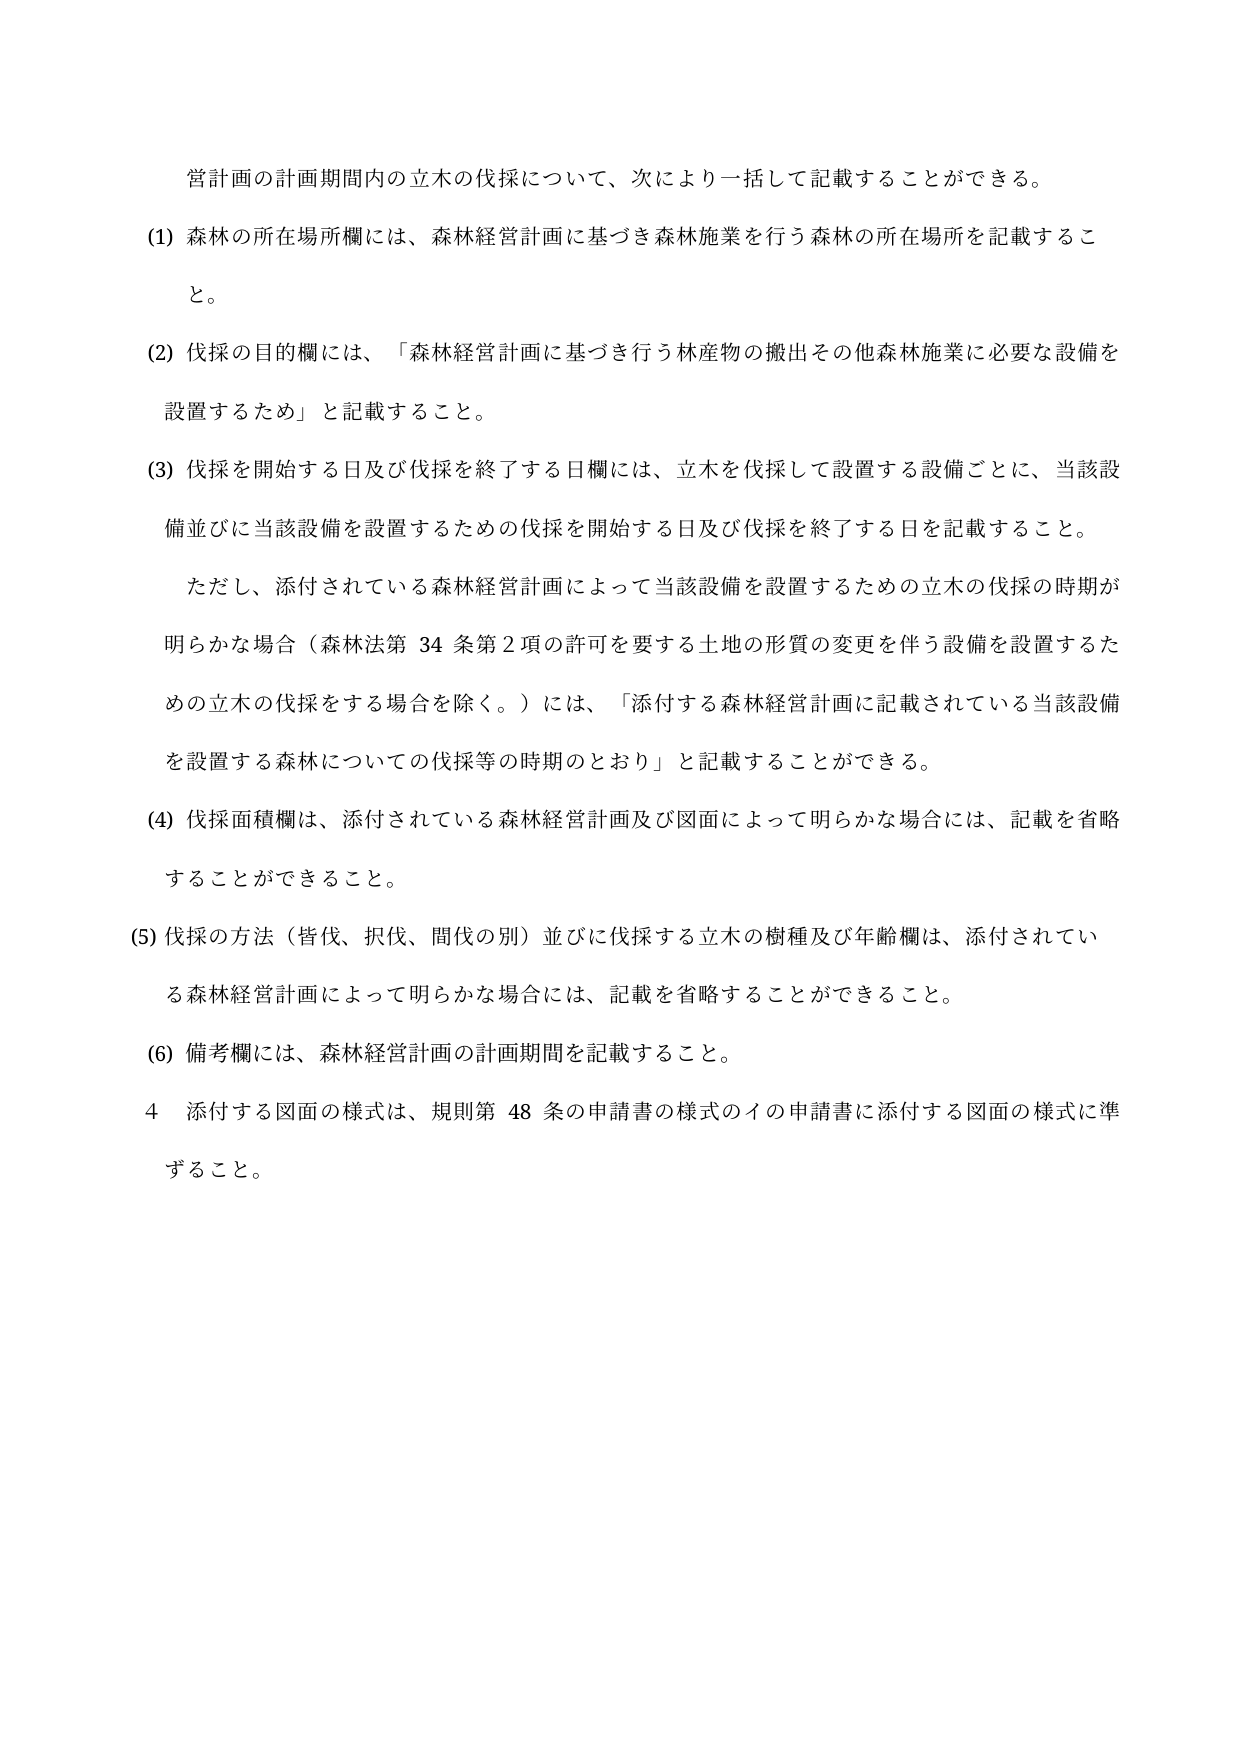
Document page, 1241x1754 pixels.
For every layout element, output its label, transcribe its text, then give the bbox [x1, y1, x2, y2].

text を設置する森林についての伐採等の時期のとおり」と記載することができる。 [118, 731, 1122, 789]
text る森林経営計画によって明らかな場合には、記載を省略することができること。 [118, 964, 1122, 1023]
text (5) 伐採の方法（皆伐、択伐、間伐の別）並びに伐採する立木の樹種及び年齢欄は、添付されてい [118, 906, 1122, 964]
text 備並びに当該設備を設置するための伐採を開始する日及び伐採を終了する日を記載すること。 [118, 498, 1122, 556]
text (4) 伐採面積欄は、添付されている森林経営計画及び図面によって明らかな場合には、記載を省略 [118, 789, 1122, 848]
text 設置するため」と記載すること。 [118, 381, 1122, 439]
text ただし、添付されている森林経営計画によって当該設備を設置するための立木の伐採の時期が [118, 556, 1122, 614]
text 営計画の計画期間内の立木の伐採について、次により一括して記載することができる。 [163, 148, 1122, 206]
text 明らかな場合（森林法第34条第２項の許可を要する土地の形質の変更を伴う設備を設置するた [118, 614, 1122, 673]
text ずること。 [118, 1139, 1122, 1198]
text (3) 伐採を開始する日及び伐採を終了する日欄には、立木を伐採して設置する設備ごとに、当該設 [140, 439, 1122, 498]
text (2) 伐採の目的欄には、「森林経営計画に基づき行う林産物の搬出その他森林施業に必要な設備を [118, 323, 1122, 381]
text ４ 添付する図面の様式は、規則第48条の申請書の様式のイの申請書に添付する図面の様式に準 [118, 1081, 1122, 1139]
text めの立木の伐採をする場合を除く。）には、「添付する森林経営計画に記載されている当該設備 [118, 673, 1122, 731]
text (6) 備考欄には、森林経営計画の計画期間を記載すること。 [118, 1023, 1122, 1081]
text することができること。 [118, 848, 1122, 906]
text (1) 森林の所在場所欄には、森林経営計画に基づき森林施業を行う森林の所在場所を記載すること。 [118, 206, 1122, 323]
